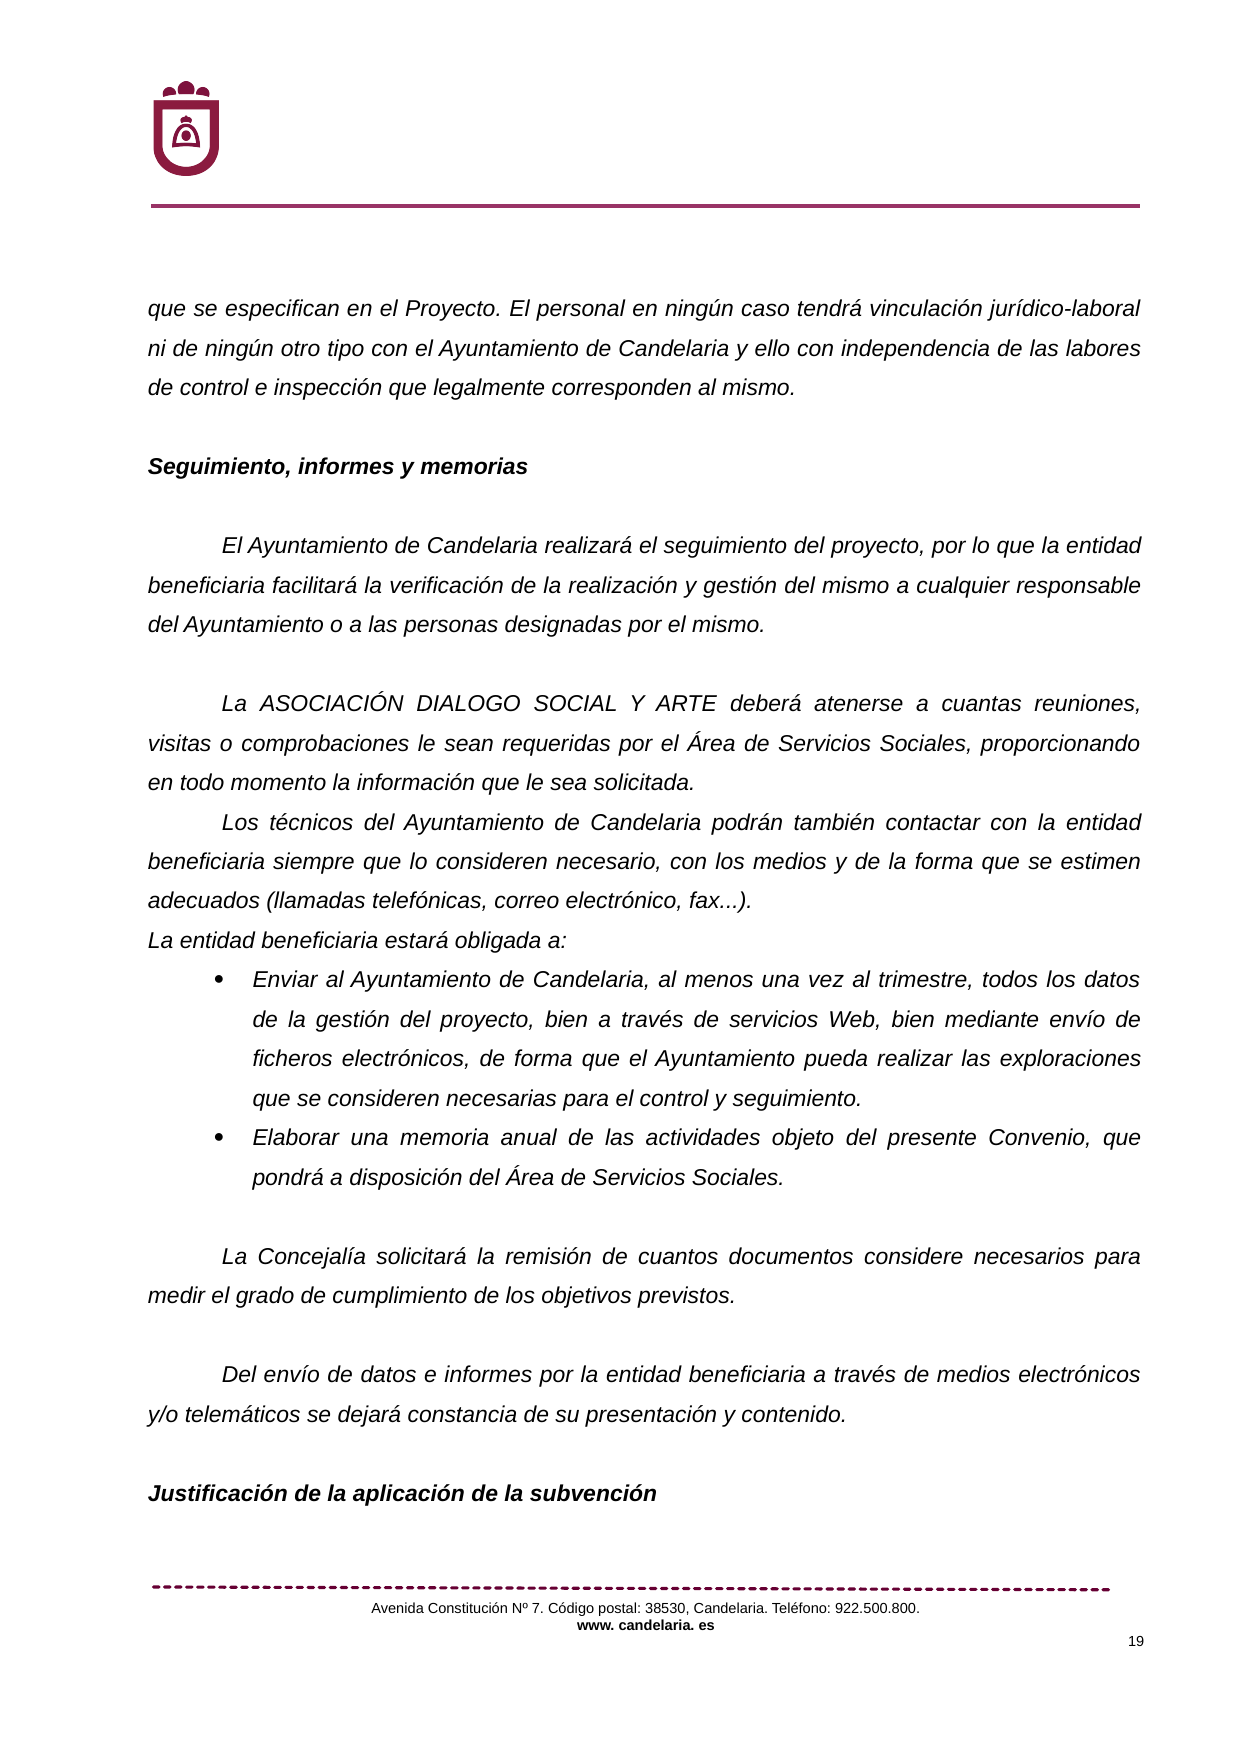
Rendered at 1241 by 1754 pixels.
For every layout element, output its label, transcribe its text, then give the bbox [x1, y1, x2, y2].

text Del envío de datos e informes por la entidad beneficiaria a través de medios electrónicos y/o telemáticos se dejará constancia de su presentación y contenido. [148, 1361, 1144, 1427]
text El Ayuntamiento de Candelaria realizará el seguimiento del proyecto, por lo que la entidad beneficiaria facilitará la verificación de la realización y gestión del mismo a cualquier responsable del Ayuntamiento o a las personas designadas por el mismo. [148, 532, 1144, 637]
text Justificación de la aplicación de la subvención [148, 1480, 1144, 1506]
text La Concejalía solicitará la remisión de cuantos documentos considere necesarios para medir el grado de cumplimiento de los objetivos previstos. [148, 1243, 1144, 1309]
text Seguimiento, informes y memorias [148, 453, 1144, 479]
text Los técnicos del Ayuntamiento de Candelaria podrán también contactar con la entidad beneficiaria siempre que lo consideren necesario, con los medios y de la forma que se estimen adecuados (llamadas telefónicas, correo electrónico, fax...). [148, 808, 1144, 914]
list Enviar al Ayuntamiento de Candelaria, al menos una vez al trimestre, todos los datos de la gestión del proyecto, bien a través de servicios Web, bien mediante envío de ficheros electrónicos, de forma que el Ayuntamiento pueda realizar las exploraciones que se consideren necesarias para el control y seguimiento. [215, 966, 1144, 1111]
list Elaborar una memoria anual de las actividades objeto del presente Convenio, que pondrá a disposición del Área de Servicios Sociales. [215, 1124, 1144, 1190]
text La ASOCIACIÓN DIALOGO SOCIAL Y ARTE deberá atenerse a cuantas reuniones, visitas o comprobaciones le sean requeridas por el Área de Servicios Sociales, proporcionando en todo momento la información que le sea solicitada. [148, 690, 1144, 795]
text que se especifican en el Proyecto. El personal en ningún caso tendrá vinculación jurídico-laboral ni de ningún otro tipo con el Ayuntamiento de Candelaria y ello con independencia de las labores de control e inspección que legalmente corresponden al mismo. [148, 295, 1144, 401]
text La entidad beneficiaria estará obligada a: [148, 927, 1144, 953]
